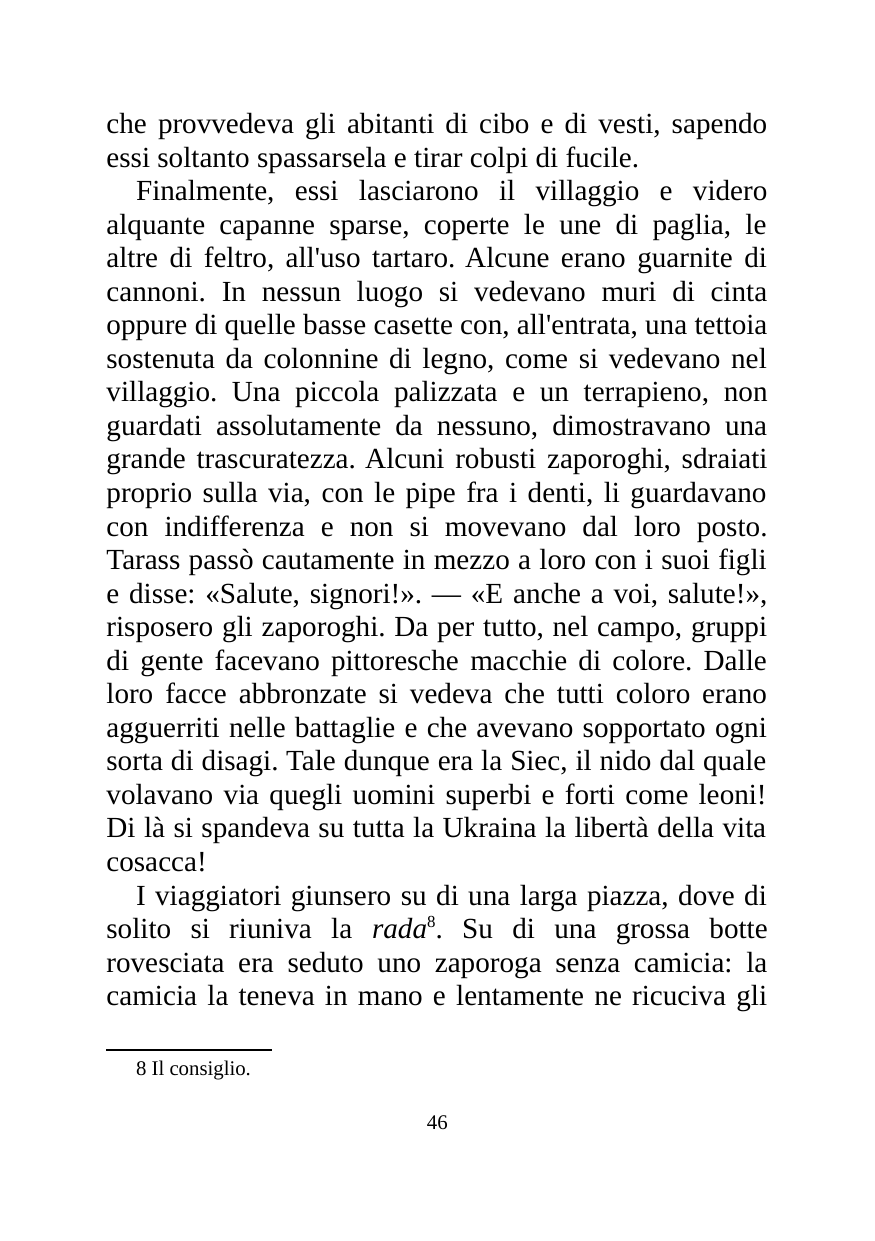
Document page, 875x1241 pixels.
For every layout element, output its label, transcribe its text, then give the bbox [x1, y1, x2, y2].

text Finalmente, essi lasciarono il villaggio e videro alquante capanne sparse, coperte le une di paglia, le altre di feltro, all'uso tartaro. Alcune erano guarnite di cannoni. In nessun luogo si vedevano muri di cinta oppure di quelle basse casette con, all'entrata, una tettoia sostenuta da colonnine di legno, come si vedevano nel villaggio. Una piccola palizzata e un terrapieno, non guardati assolutamente da nessuno, dimostravano una grande trascuratezza. Alcuni robusti zaporoghi, sdraiati proprio sulla via, con le pipe fra i denti, li guardavano con indifferenza e non si movevano dal loro posto. Tarass passò cautamente in mezzo a loro con i suoi figli e disse: «Salute, signori!». — «E anche a voi, salute!», risposero gli zaporoghi. Da per tutto, nel campo, gruppi di gente facevano pittoresche macchie di colore. Dalle loro facce abbronzate si vedeva che tutti coloro erano agguerriti nelle battaglie e che avevano sopportato ogni sorta di disagi. Tale dunque era la Siec, il nido dal quale volavano via quegli uomini superbi e forti come leoni! Di là si spandeva su tutta la Ukraina la libertà della vita cosacca! [106, 173, 768, 878]
text Il consiglio. [106, 1056, 768, 1080]
text che provvedeva gli abitanti di cibo e di vesti, sapendo essi soltanto spassarsela e tirar colpi di fucile. [106, 106, 768, 173]
text I viaggiatori giunsero su di una larga piazza, dove di solito si riuniva la rada. Su di una grossa botte rovesciata era seduto uno zaporoga senza camicia: la camicia la teneva in mano e lentamente ne ricuciva gli [106, 878, 768, 1012]
